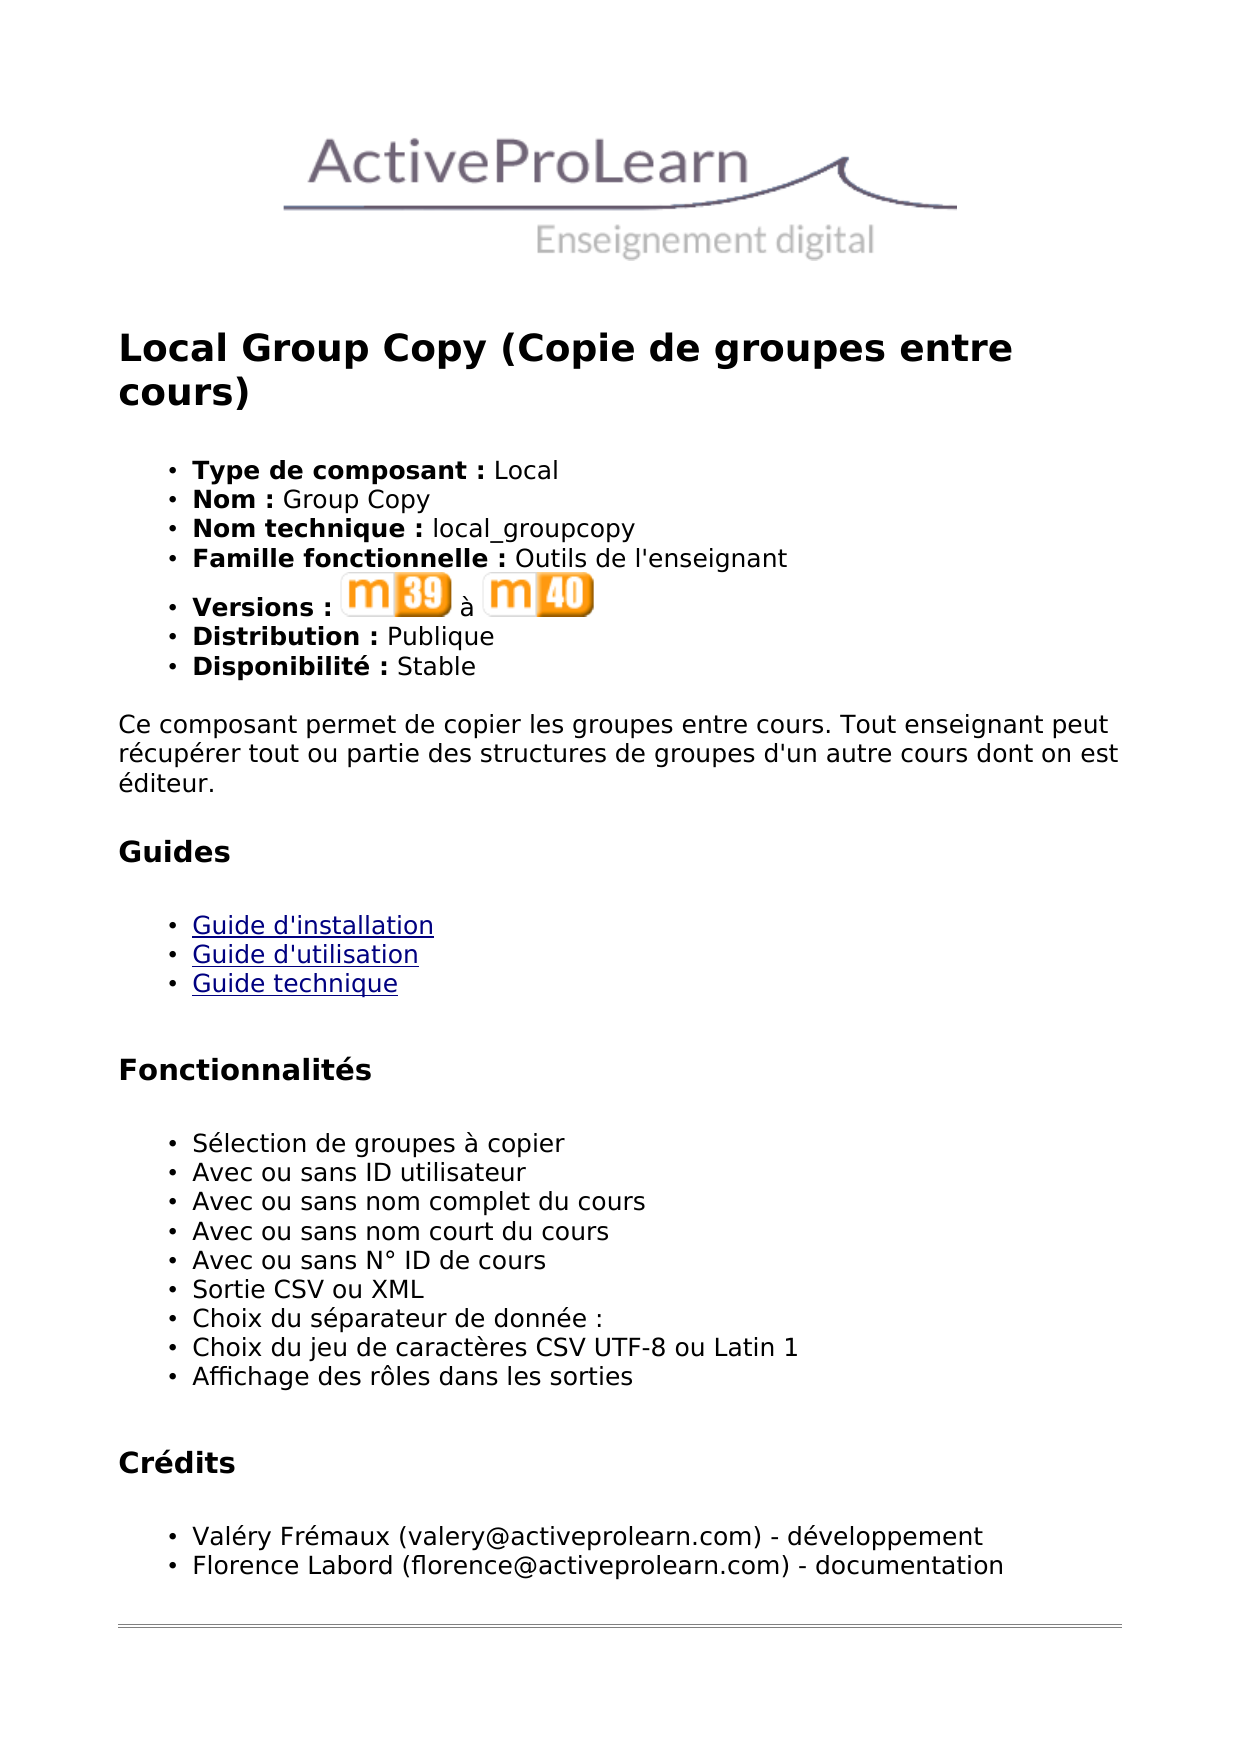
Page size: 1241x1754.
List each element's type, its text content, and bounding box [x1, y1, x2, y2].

list Avec ou sans N° ID de cours [177, 1246, 1122, 1275]
subtitle Local Group Copy (Copie de groupes entre cours) [118, 327, 1122, 414]
list Type de composant : Local [177, 456, 1122, 485]
list Avec ou sans nom complet du cours [177, 1188, 1122, 1217]
subtitle Guides [118, 835, 1122, 869]
list Versions : à [177, 573, 1122, 623]
picture [482, 572, 594, 617]
text Ce composant permet de copier les groupes entre cours. Tout enseignant peut récupérer tout ou partie des structures de groupes d'un autre cours dont on est éditeur. [118, 710, 1122, 798]
picture [283, 118, 957, 261]
picture [340, 572, 452, 617]
list Florence Labord (florence@activeprolearn.com) - documentation [177, 1551, 1122, 1581]
list Sélection de groupes à copier [177, 1129, 1122, 1158]
list Distribution : Publique [177, 623, 1122, 652]
list Choix du séparateur de donnée : [177, 1304, 1122, 1333]
list Avec ou sans ID utilisateur [177, 1158, 1122, 1188]
subtitle Crédits [118, 1446, 1122, 1480]
list Guide technique [177, 970, 1122, 999]
list Sortie CSV ou XML [177, 1275, 1122, 1304]
list Valéry Frémaux (valery@activeprolearn.com) - développement [177, 1522, 1122, 1551]
list Guide d'installation [177, 911, 1122, 941]
list Choix du jeu de caractères CSV UTF-8 ou Latin 1 [177, 1333, 1122, 1363]
list Avec ou sans nom court du cours [177, 1217, 1122, 1246]
list Guide d'utilisation [177, 941, 1122, 970]
list Disponibilité : Stable [177, 652, 1122, 681]
subtitle Fonctionnalités [118, 1053, 1122, 1087]
list Affichage des rôles dans les sorties [177, 1363, 1122, 1392]
list Famille fonctionnelle : Outils de l'enseignant [177, 544, 1122, 573]
list Nom : Group Copy [177, 485, 1122, 514]
list Nom technique : local_groupcopy [177, 514, 1122, 544]
